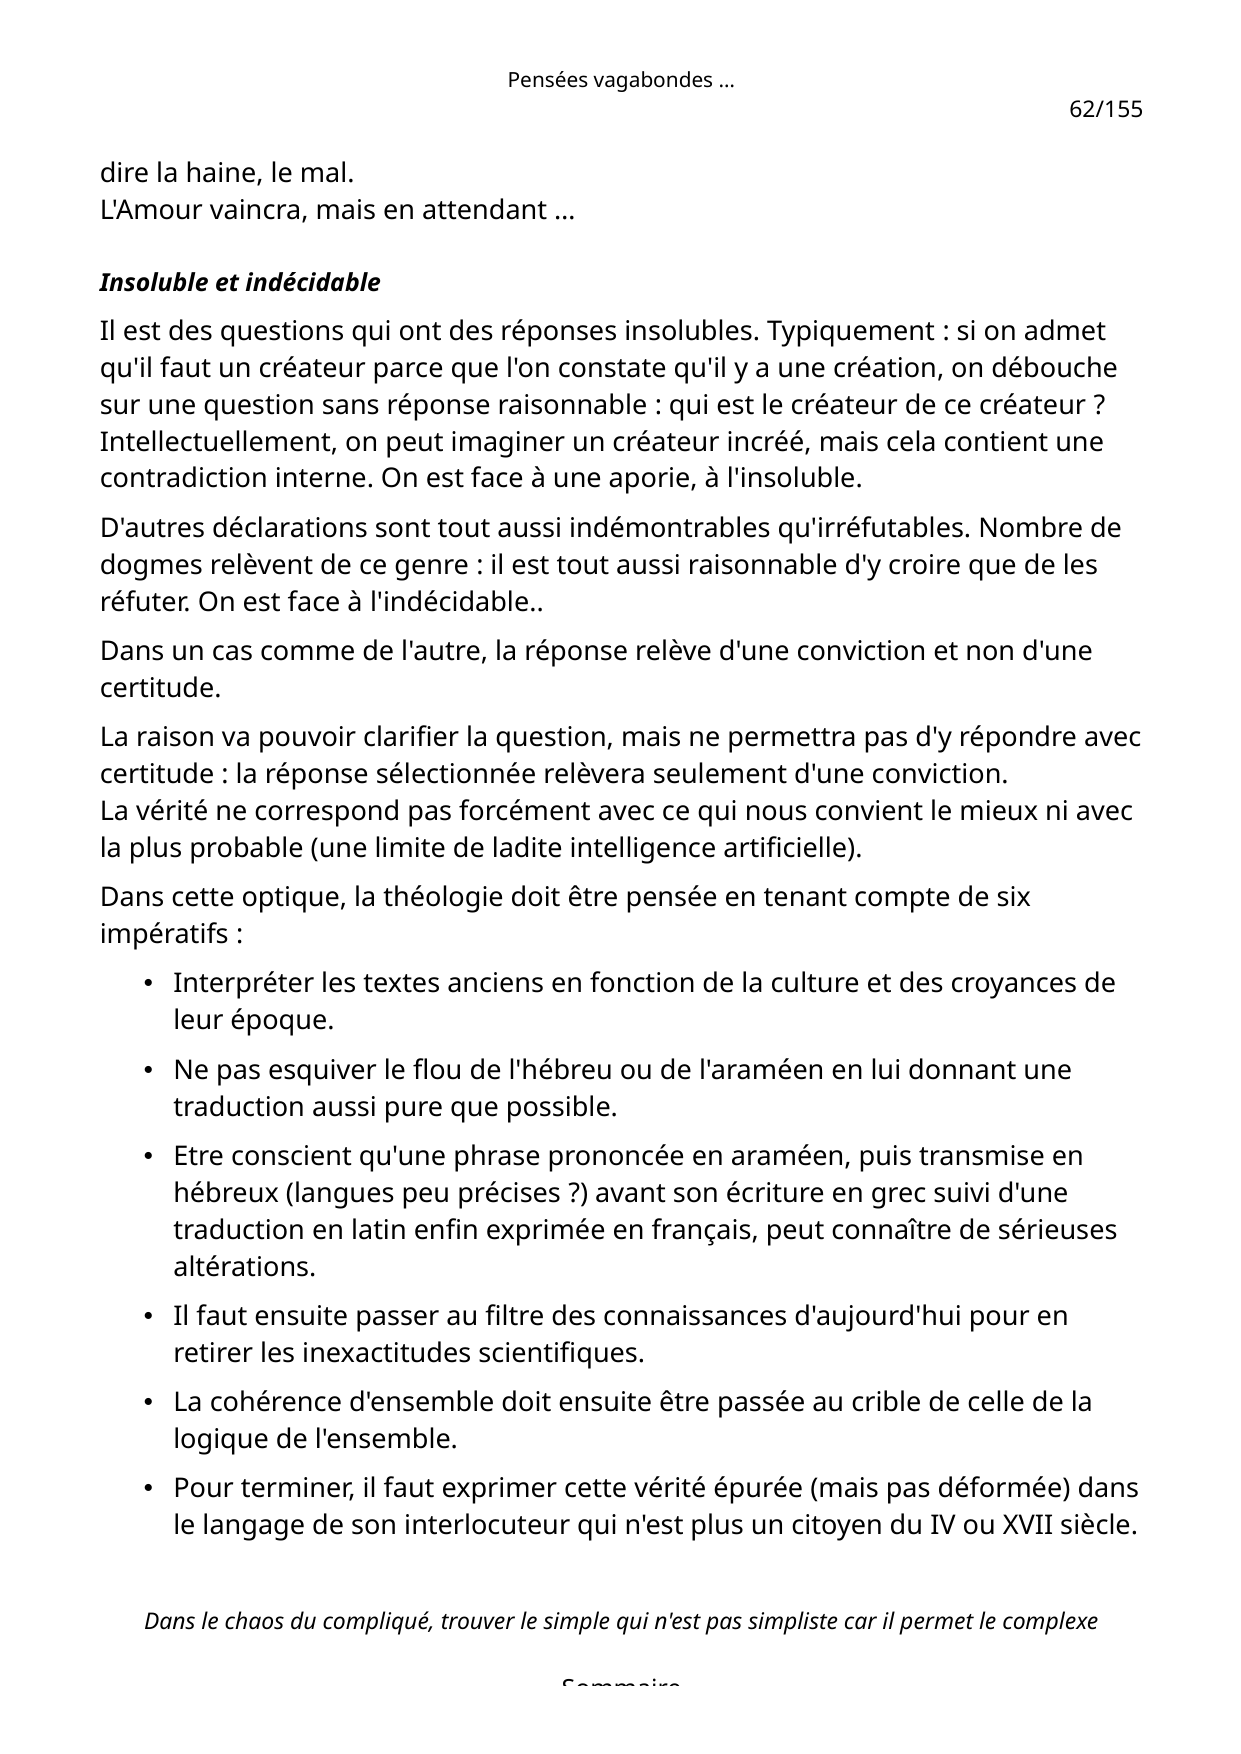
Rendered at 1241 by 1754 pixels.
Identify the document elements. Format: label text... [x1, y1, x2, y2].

list Pour terminer, il faut exprimer cette vérité épurée (mais pas déformée) dans le langage de son interlocuteur qui n'est plus un citoyen du IV ou XVII siècle. [144, 1469, 1143, 1543]
text Dans cette optique, la théologie doit être pensée en tenant compte de six impératifs : [99, 878, 1143, 951]
text Il est des questions qui ont des réponses insolubles. Typiquement : si on admet qu'il faut un créateur parce que l'on constate qu'il y a une création, on débouche sur une question sans réponse raisonnable : qui est le créateur de ce créateur ? Intellectuellement, on peut imaginer un créateur incréé, mais cela contient une contradiction interne. On est face à une aporie, à l'insoluble. [99, 311, 1143, 496]
list Il faut ensuite passer au filtre des connaissances d'aujourd'hui pour en retirer les inexactitudes scientifiques. [144, 1296, 1143, 1370]
text La raison va pouvoir clarifier la question, mais ne permettra pas d'y répondre avec certitude : la réponse sélectionnée relèvera seulement d'une conviction. La vérité ne correspond pas forcément avec ce qui nous convient le mieux ni avec la plus probable (une limite de ladite intelligence artificielle). [99, 718, 1143, 865]
list Interpréter les textes anciens en fonction de la culture et des croyances de leur époque. [144, 964, 1143, 1038]
subtitle Insoluble et indécidable [99, 265, 1143, 299]
text dire la haine, le mal. L'Amour vaincra, mais en attendant … [99, 154, 1143, 228]
list Ne pas esquiver le flou de l'hébreu ou de l'araméen en lui donnant une traduction aussi pure que possible. [144, 1050, 1143, 1124]
list Etre conscient qu'une phrase prononcée en araméen, puis transmise en hébreux (langues peu précises ?) avant son écriture en grec suivi d'une traduction en latin enfin exprimée en français, peut connaître de sérieuses altérations. [144, 1136, 1143, 1284]
text D'autres déclarations sont tout aussi indémontrables qu'irréfutables. Nombre de dogmes relèvent de ce genre : il est tout aussi raisonnable d'y croire que de les réfuter. On est face à l'indécidable.. [99, 508, 1143, 619]
list La cohérence d'ensemble doit ensuite être passée au crible de celle de la logique de l'ensemble. [144, 1383, 1143, 1456]
text Dans un cas comme de l'autre, la réponse relève d'une conviction et non d'une certitude. [99, 631, 1143, 705]
